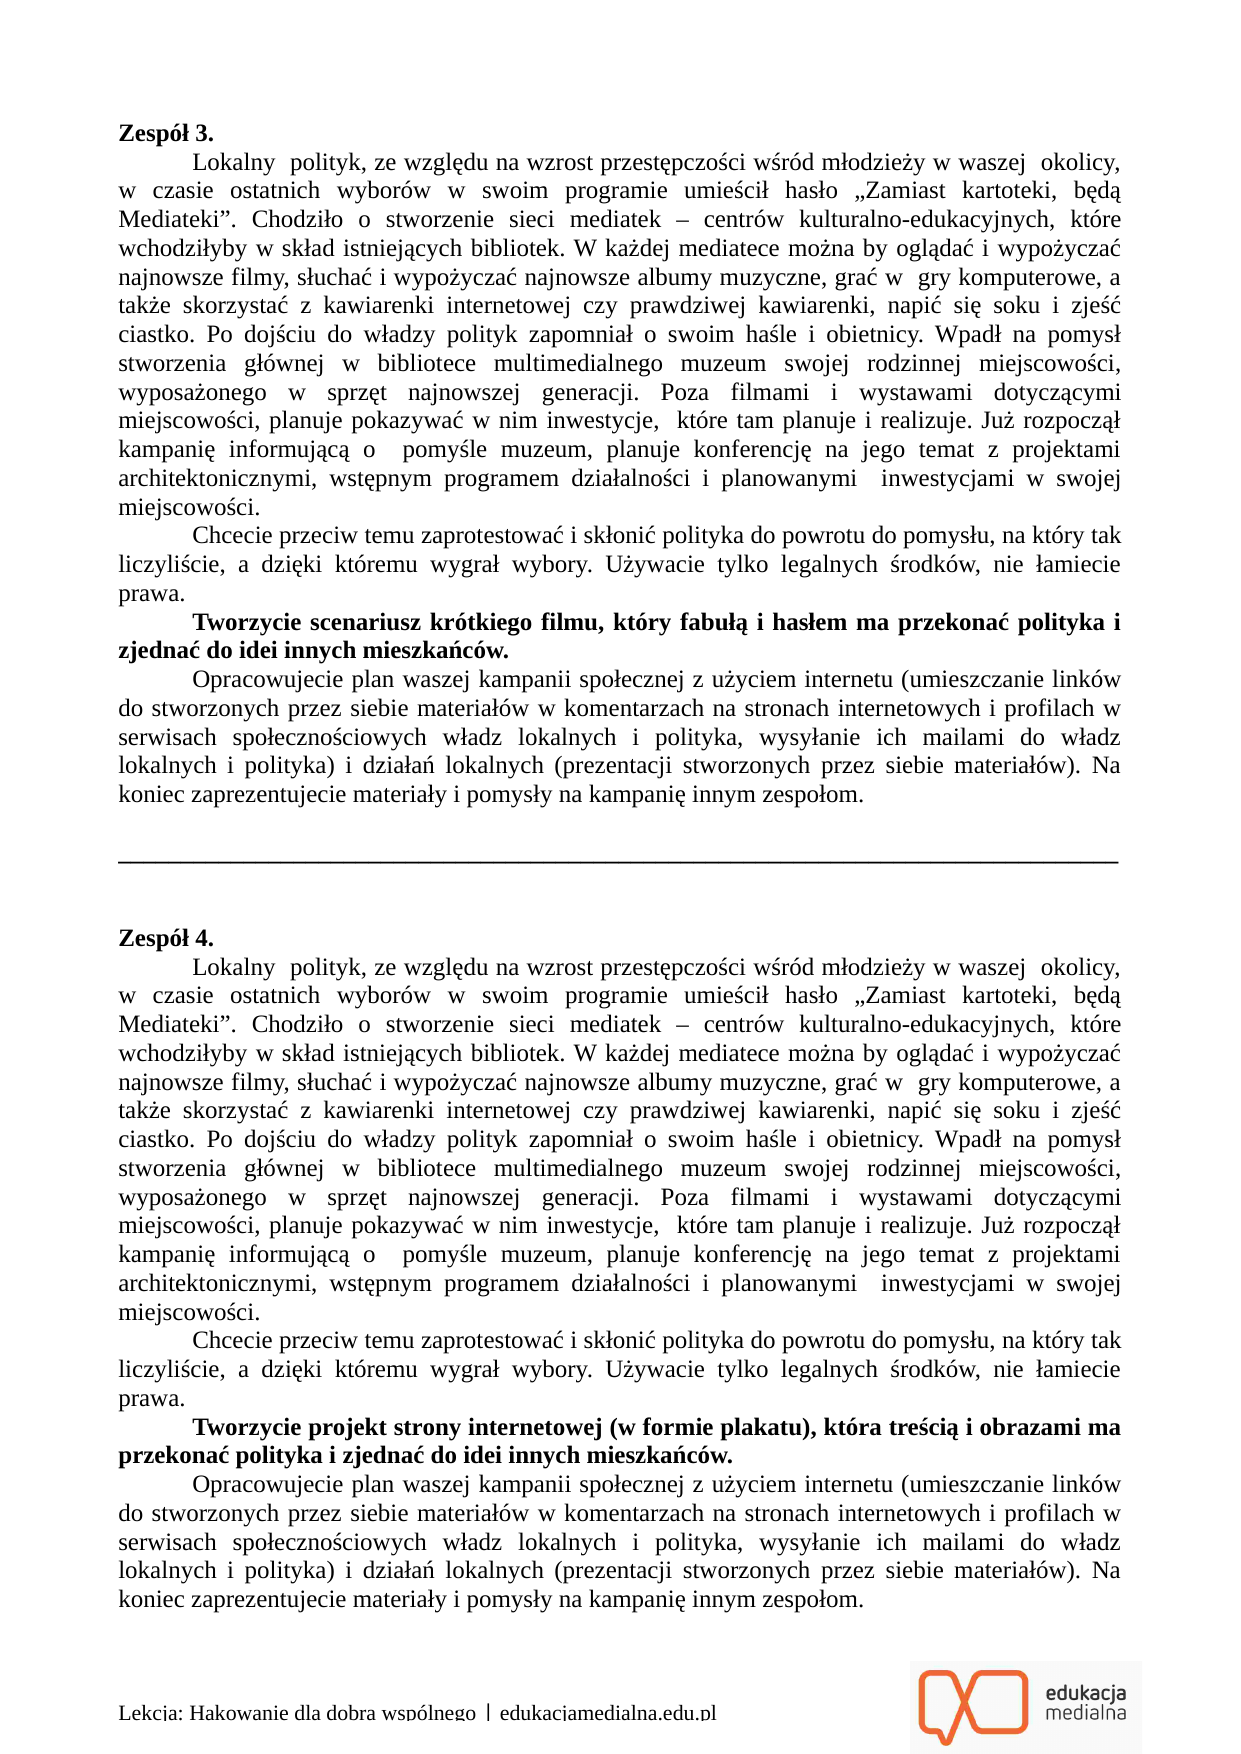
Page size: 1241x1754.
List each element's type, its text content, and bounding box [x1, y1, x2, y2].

text Tworzycie projekt strony internetowej (w formie plakatu), która treścią i obrazami ma przekonać polityka i zjednać do idei innych mieszkańców. [118, 1412, 1122, 1469]
text Chcecie przeciw temu zaprotestować i skłonić polityka do powrotu do pomysłu, na który tak liczyliście, a dzięki któremu wygrał wybory. Używacie tylko legalnych środków, nie łamiecie prawa. [118, 1326, 1122, 1412]
text Opracowujecie plan waszej kampanii społecznej z użyciem internetu (umieszczanie linków do stworzonych przez siebie materiałów w komentarzach na stronach internetowych i profilach w serwisach społecznościowych władz lokalnych i polityka, wysyłanie ich mailami do władz lokalnych i polityka) i działań lokalnych (prezentacji stworzonych przez siebie materiałów). Na koniec zaprezentujecie materiały i pomysły na kampanię innym zespołom. [118, 664, 1122, 808]
text Chcecie przeciw temu zaprotestować i skłonić polityka do powrotu do pomysłu, na który tak liczyliście, a dzięki któremu wygrał wybory. Używacie tylko legalnych środków, nie łamiecie prawa. [118, 521, 1122, 607]
text Zespół 4. [118, 923, 1122, 952]
text Tworzycie scenariusz krótkiego filmu, który fabułą i hasłem ma przekonać polityka i zjednać do idei innych mieszkańców. [118, 607, 1122, 664]
text Lokalny polityk, ze względu na wzrost przestępczości wśród młodzieży w waszej okolicy, w czasie ostatnich wyborów w swoim programie umieścił hasło „Zamiast kartoteki, będą Mediateki”. Chodziło o stworzenie sieci mediatek – centrów kulturalno-edukacyjnych, które wchodziłyby w skład istniejących bibliotek. W każdej mediatece można by oglądać i wypożyczać najnowsze filmy, słuchać i wypożyczać najnowsze albumy muzyczne, grać w gry komputerowe, a także skorzystać z kawiarenki internetowej czy prawdziwej kawiarenki, napić się soku i zjeść ciastko. Po dojściu do władzy polityk zapomniał o swoim haśle i obietnicy. Wpadł na pomysł stworzenia głównej w bibliotece multimedialnego muzeum swojej rodzinnej miejscowości, wyposażonego w sprzęt najnowszej generacji. Poza filmami i wystawami dotyczącymi miejscowości, planuje pokazywać w nim inwestycje, które tam planuje i realizuje. Już rozpoczął kampanię informującą o pomyśle muzeum, planuje konferencję na jego temat z projektami architektonicznymi, wstępnym programem działalności i planowanymi inwestycjami w swojej miejscowości. [118, 147, 1122, 521]
text Opracowujecie plan waszej kampanii społecznej z użyciem internetu (umieszczanie linków do stworzonych przez siebie materiałów w komentarzach na stronach internetowych i profilach w serwisach społecznościowych władz lokalnych i polityka, wysyłanie ich mailami do władz lokalnych i polityka) i działań lokalnych (prezentacji stworzonych przez siebie materiałów). Na koniec zaprezentujecie materiały i pomysły na kampanię innym zespołom. [118, 1469, 1122, 1613]
text ________________________________________________________________________________ [118, 837, 1122, 866]
picture [910, 1661, 1143, 1754]
text Zespół 3. [118, 118, 1122, 147]
text Lokalny polityk, ze względu na wzrost przestępczości wśród młodzieży w waszej okolicy, w czasie ostatnich wyborów w swoim programie umieścił hasło „Zamiast kartoteki, będą Mediateki”. Chodziło o stworzenie sieci mediatek – centrów kulturalno-edukacyjnych, które wchodziłyby w skład istniejących bibliotek. W każdej mediatece można by oglądać i wypożyczać najnowsze filmy, słuchać i wypożyczać najnowsze albumy muzyczne, grać w gry komputerowe, a także skorzystać z kawiarenki internetowej czy prawdziwej kawiarenki, napić się soku i zjeść ciastko. Po dojściu do władzy polityk zapomniał o swoim haśle i obietnicy. Wpadł na pomysł stworzenia głównej w bibliotece multimedialnego muzeum swojej rodzinnej miejscowości, wyposażonego w sprzęt najnowszej generacji. Poza filmami i wystawami dotyczącymi miejscowości, planuje pokazywać w nim inwestycje, które tam planuje i realizuje. Już rozpoczął kampanię informującą o pomyśle muzeum, planuje konferencję na jego temat z projektami architektonicznymi, wstępnym programem działalności i planowanymi inwestycjami w swojej miejscowości. [118, 952, 1122, 1326]
